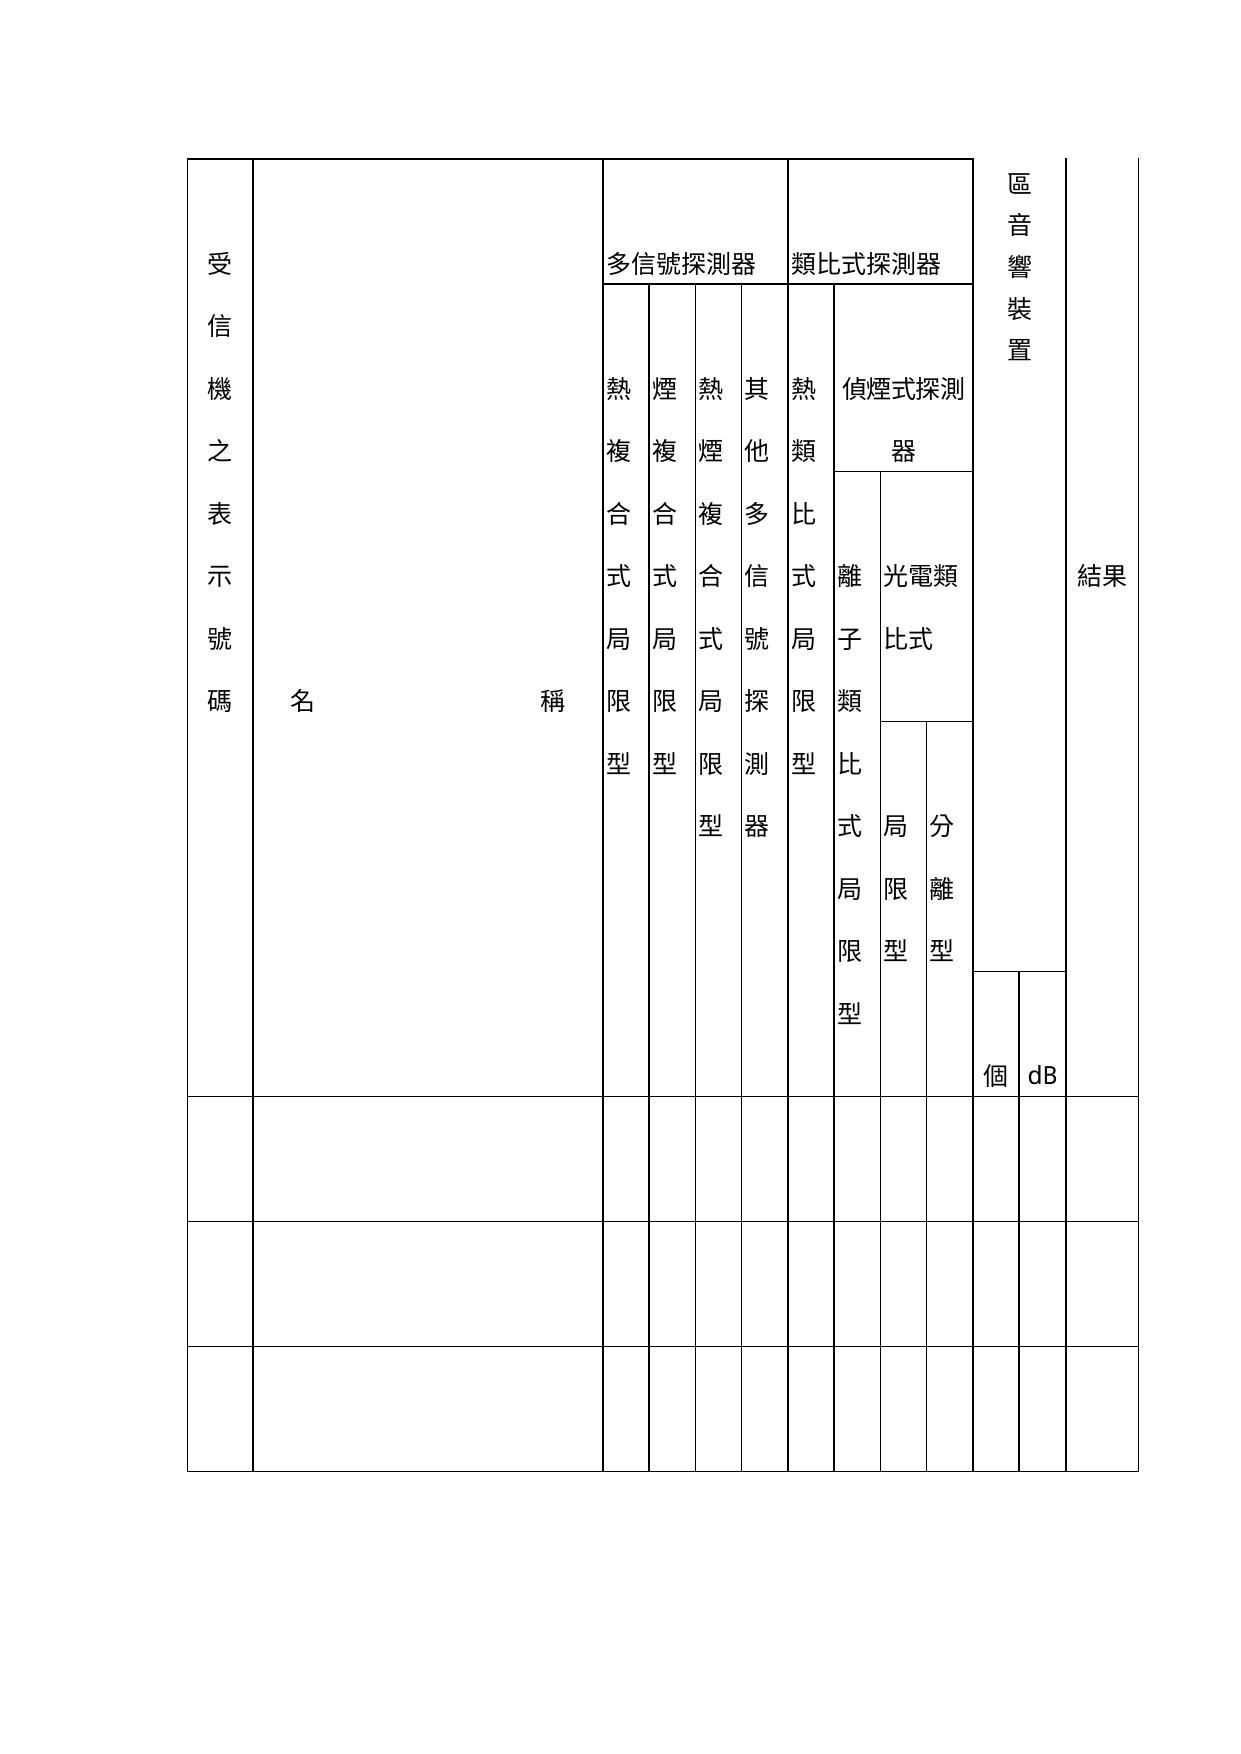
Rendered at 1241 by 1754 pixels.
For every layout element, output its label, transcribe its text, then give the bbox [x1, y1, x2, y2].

table_cell [188, 1347, 252, 1471]
table_cell [881, 1097, 926, 1221]
table_cell 煙複合式局限型 [650, 285, 695, 1096]
table_cell 類比式探測器 [789, 160, 972, 283]
table_cell [254, 971, 602, 1096]
table_cell [254, 1222, 602, 1346]
table_cell [650, 1097, 695, 1221]
table_cell [696, 1222, 741, 1346]
table_cell [696, 1097, 741, 1221]
table_cell [1067, 971, 1138, 1096]
table_cell 結果 [1067, 471, 1138, 596]
table_cell [881, 1222, 926, 1346]
table_cell [1067, 283, 1138, 471]
table_cell 光電類比式 [881, 472, 972, 721]
table_cell 區 音 響 裝 置 [974, 158, 1065, 971]
table_cell 分離型 [927, 722, 972, 1096]
table_cell [974, 1347, 1018, 1471]
table_cell [974, 1222, 1018, 1346]
table_cell [927, 1097, 972, 1221]
table_cell [742, 1347, 787, 1471]
table_cell [254, 471, 602, 596]
table_cell [1020, 1222, 1065, 1346]
table_cell [789, 1222, 833, 1346]
table_cell 熱複合式局限型 [604, 285, 648, 1096]
table_cell [1020, 1347, 1065, 1471]
table_cell 局限型 [881, 722, 926, 1096]
table_cell [789, 1347, 833, 1471]
table_cell [696, 1347, 741, 1471]
table_cell 名 稱 [254, 596, 602, 721]
table_cell [650, 1347, 695, 1471]
table_cell 多信號探測器 [604, 160, 787, 283]
table_cell [789, 1097, 833, 1221]
table_cell dB [1020, 972, 1065, 1096]
table_cell 熱類比式局限型 [789, 285, 833, 1096]
table_cell 離子類比式局限型 [835, 472, 880, 1096]
table_cell [835, 1222, 880, 1346]
table_cell 熱煙複合式局限型 [696, 285, 741, 1096]
table_cell [835, 1097, 880, 1221]
table_cell [1067, 596, 1138, 721]
table_cell [1067, 846, 1138, 971]
table_cell [604, 1222, 648, 1346]
table_cell [188, 1097, 252, 1221]
table_cell [254, 1097, 602, 1221]
table_cell [927, 1347, 972, 1471]
table_cell [1067, 158, 1138, 283]
table_cell [927, 1222, 972, 1346]
table_cell [1067, 1097, 1138, 1221]
table_cell [835, 1347, 880, 1471]
table_cell [650, 1222, 695, 1346]
table_cell [881, 1347, 926, 1471]
table_cell [604, 1347, 648, 1471]
table_cell 其他多信號探測器 [742, 285, 787, 1096]
table_cell 偵煙式探測器 [835, 285, 972, 471]
table_cell [1067, 721, 1138, 846]
table_cell [974, 1097, 1018, 1221]
table_cell [1067, 1222, 1138, 1346]
table_cell [742, 1097, 787, 1221]
table_cell [254, 1347, 602, 1471]
table_cell [604, 1097, 648, 1221]
table_cell [254, 160, 602, 283]
table_cell [254, 721, 602, 846]
table_cell [188, 1222, 252, 1346]
table_cell [1020, 1097, 1065, 1221]
table_cell 個 [974, 972, 1018, 1096]
table_cell [1067, 1347, 1138, 1471]
table_cell [742, 1222, 787, 1346]
table_cell 受 信 機 之 表 示 號 碼 [188, 160, 252, 1096]
table_cell [254, 846, 602, 971]
table_cell [254, 283, 602, 471]
